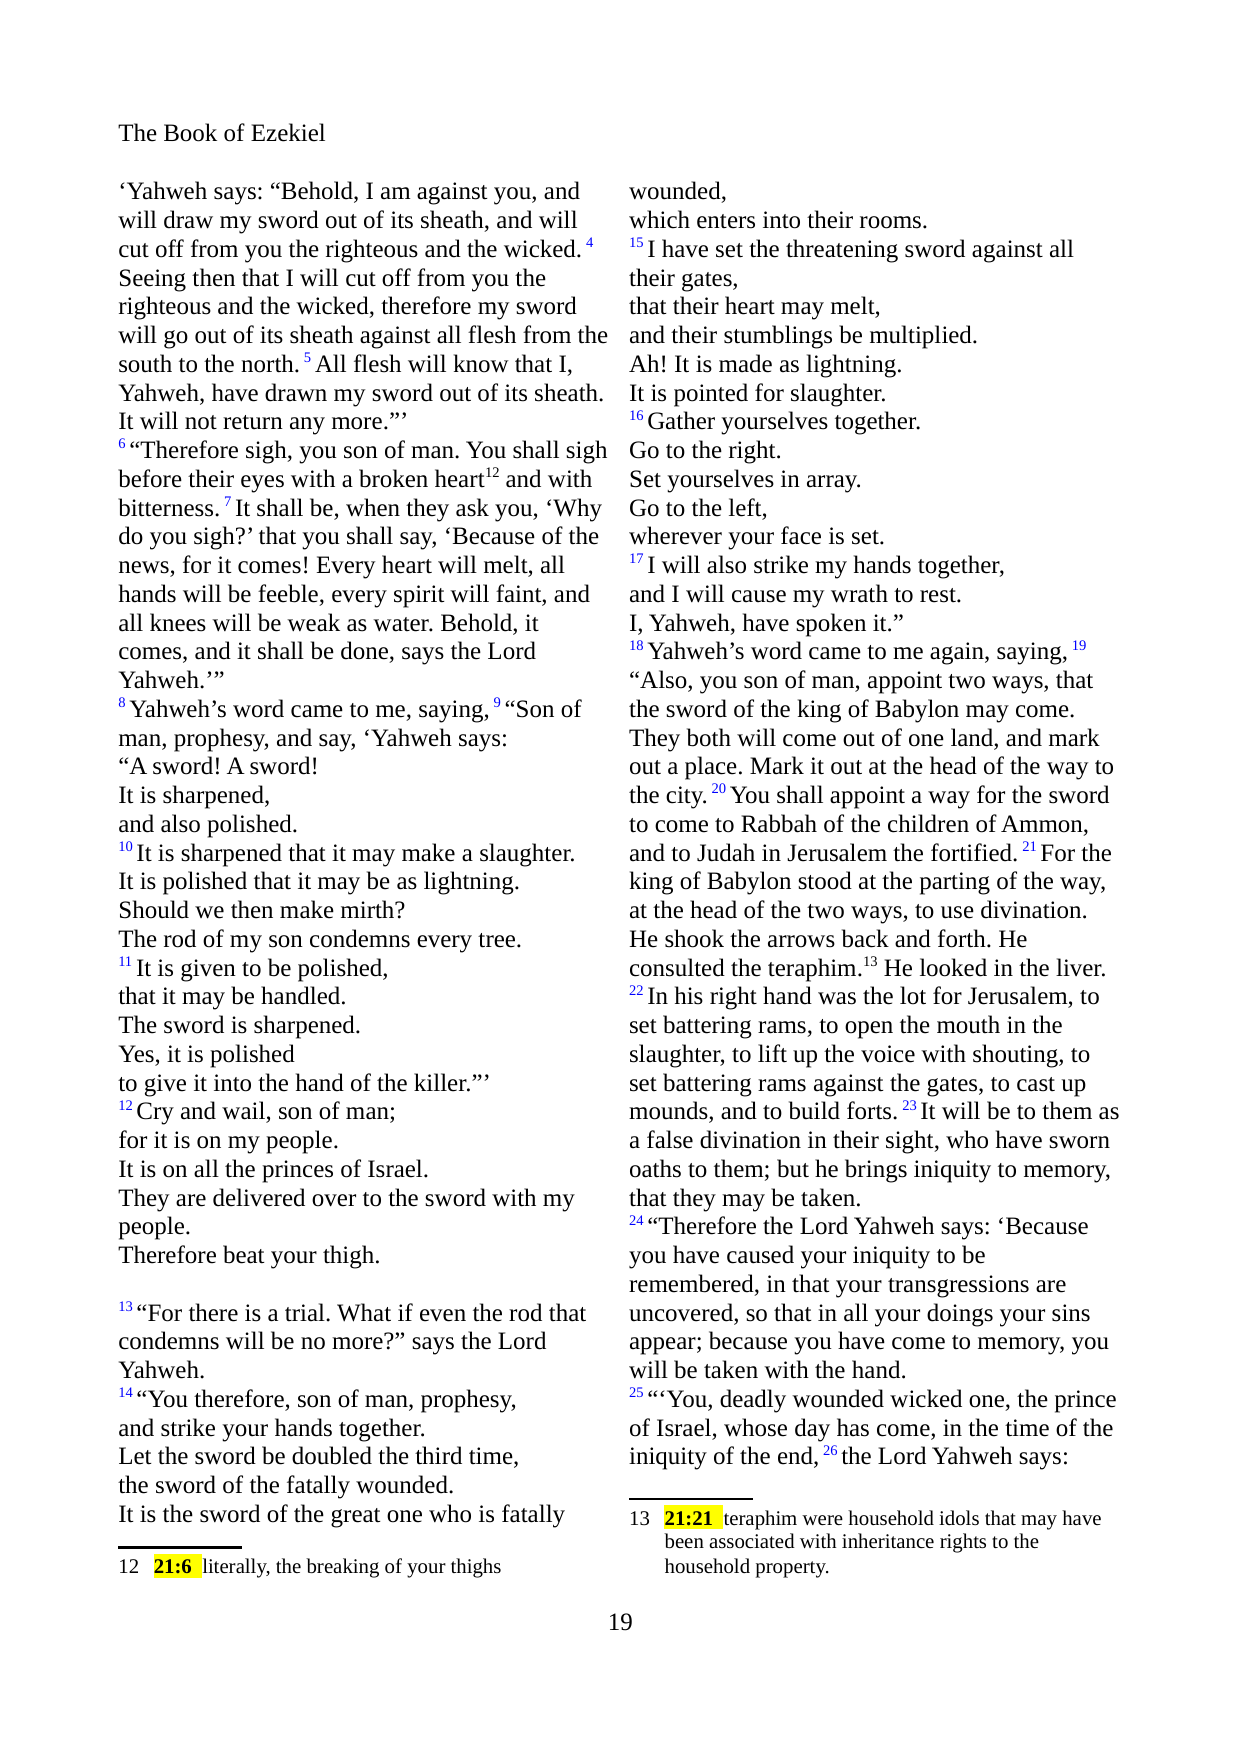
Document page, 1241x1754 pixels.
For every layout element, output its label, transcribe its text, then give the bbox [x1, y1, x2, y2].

text that it may be handled. [118, 981, 611, 1010]
text Ah! It is made as lightning. [629, 349, 1122, 378]
text The sword is sharpened. [118, 1010, 611, 1039]
text They are delivered over to the sword with my people. [118, 1183, 611, 1240]
text 15 I have set the threatening sword against all their gates, [629, 234, 1122, 291]
text to give it into the hand of the killer.”’ [118, 1068, 611, 1096]
text 12 Cry and wail, son of man; [118, 1096, 611, 1125]
text It is polished that it may be as lightning. [118, 866, 611, 895]
text 24 “Therefore the Lord Yahweh says: ‘Because you have caused your iniquity to be remembered, in that your transgressions are uncovered, so that in all your doings your sins appear; because you have come to memory, you will be taken with the hand. [629, 1211, 1122, 1384]
text 17 I will also strike my hands together, [629, 550, 1122, 579]
text wounded, [629, 176, 1122, 205]
text 18 Yahweh’s word came to me again, saying, 19 “Also, you son of man, appoint two ways, that the sword of the king of Babylon may come. They both will come out of one land, and mark out a place. Mark it out at the head of the way to the city. 20 You shall appoint a way for the sword to come to Rabbah of the children of Ammon, and to Judah in Jerusalem the fortified. 21 For the king of Babylon stood at the parting of the way, at the head of the two ways, to use divination. He shook the arrows back and forth. He consulted the teraphim. He looked in the liver. 22 In his right hand was the lot for Jerusalem, to set battering rams, to open the mouth in the slaughter, to lift up the voice with shouting, to set battering rams against the gates, to cast up mounds, and to build forts. 23 It will be to them as a false divination in their sight, who have sworn oaths to them; but he brings iniquity to memory, that they may be taken. [629, 636, 1122, 1211]
text wherever your face is set. [629, 521, 1122, 550]
text 21:21 teraphim were household idols that may have been associated with inheritance rights to the household property. [629, 1505, 1122, 1578]
text It is sharpened, [118, 780, 611, 809]
text the sword of the fatally wounded. [118, 1470, 611, 1499]
text 11 It is given to be polished, [118, 953, 611, 981]
text Go to the right. [629, 435, 1122, 464]
text and also polished. [118, 809, 611, 838]
text and their stumblings be multiplied. [629, 320, 1122, 349]
text Set yourselves in array. [629, 464, 1122, 493]
text Let the sword be doubled the third time, [118, 1441, 611, 1470]
text 13 “For there is a trial. What if even the rod that condemns will be no more?” says the Lord Yahweh. [118, 1298, 611, 1384]
text 21:6 literally, the breaking of your thighs [118, 1553, 611, 1578]
text Yes, it is polished [118, 1039, 611, 1068]
text ‘Yahweh says: “Behold, I am against you, and will draw my sword out of its sheath, and will cut off from you the righteous and the wicked. 4 Seeing then that I will cut off from you the righteous and the wicked, therefore my sword will go out of its sheath against all flesh from the south to the north. 5 All flesh will know that I, Yahweh, have drawn my sword out of its sheath. It will not return any more.”’ [118, 176, 611, 435]
text and strike your hands together. [118, 1413, 611, 1441]
text Should we then make mirth? [118, 895, 611, 924]
text 8 Yahweh’s word came to me, saying, 9 “Son of man, prophesy, and say, ‘Yahweh says: [118, 694, 611, 751]
text 14 “You therefore, son of man, prophesy, [118, 1384, 611, 1413]
text The rod of my son condemns every tree. [118, 924, 611, 953]
text It is on all the princes of Israel. [118, 1154, 611, 1183]
text and I will cause my wrath to rest. [629, 579, 1122, 608]
text “A sword! A sword! [118, 751, 611, 780]
text Therefore beat your thigh. [118, 1240, 611, 1269]
text for it is on my people. [118, 1125, 611, 1154]
text which enters into their rooms. [629, 205, 1122, 234]
text I, Yahweh, have spoken it.” [629, 608, 1122, 636]
text It is pointed for slaughter. [629, 378, 1122, 406]
text 16 Gather yourselves together. [629, 406, 1122, 435]
text that their heart may melt, [629, 291, 1122, 320]
text 25 “‘You, deadly wounded wicked one, the prince of Israel, whose day has come, in the time of the iniquity of the end, 26 the Lord Yahweh says: [629, 1384, 1122, 1470]
text 6 “Therefore sigh, you son of man. You shall sigh before their eyes with a broken heart and with bitterness. 7 It shall be, when they ask you, ‘Why do you sigh?’ that you shall say, ‘Because of the news, for it comes! Every heart will melt, all hands will be feeble, every spirit will faint, and all knees will be weak as water. Behold, it comes, and it shall be done, says the Lord Yahweh.’” [118, 435, 611, 694]
text Go to the left, [629, 493, 1122, 521]
text 10 It is sharpened that it may make a slaughter. [118, 838, 611, 866]
text It is the sword of the great one who is fatally [118, 1499, 611, 1528]
